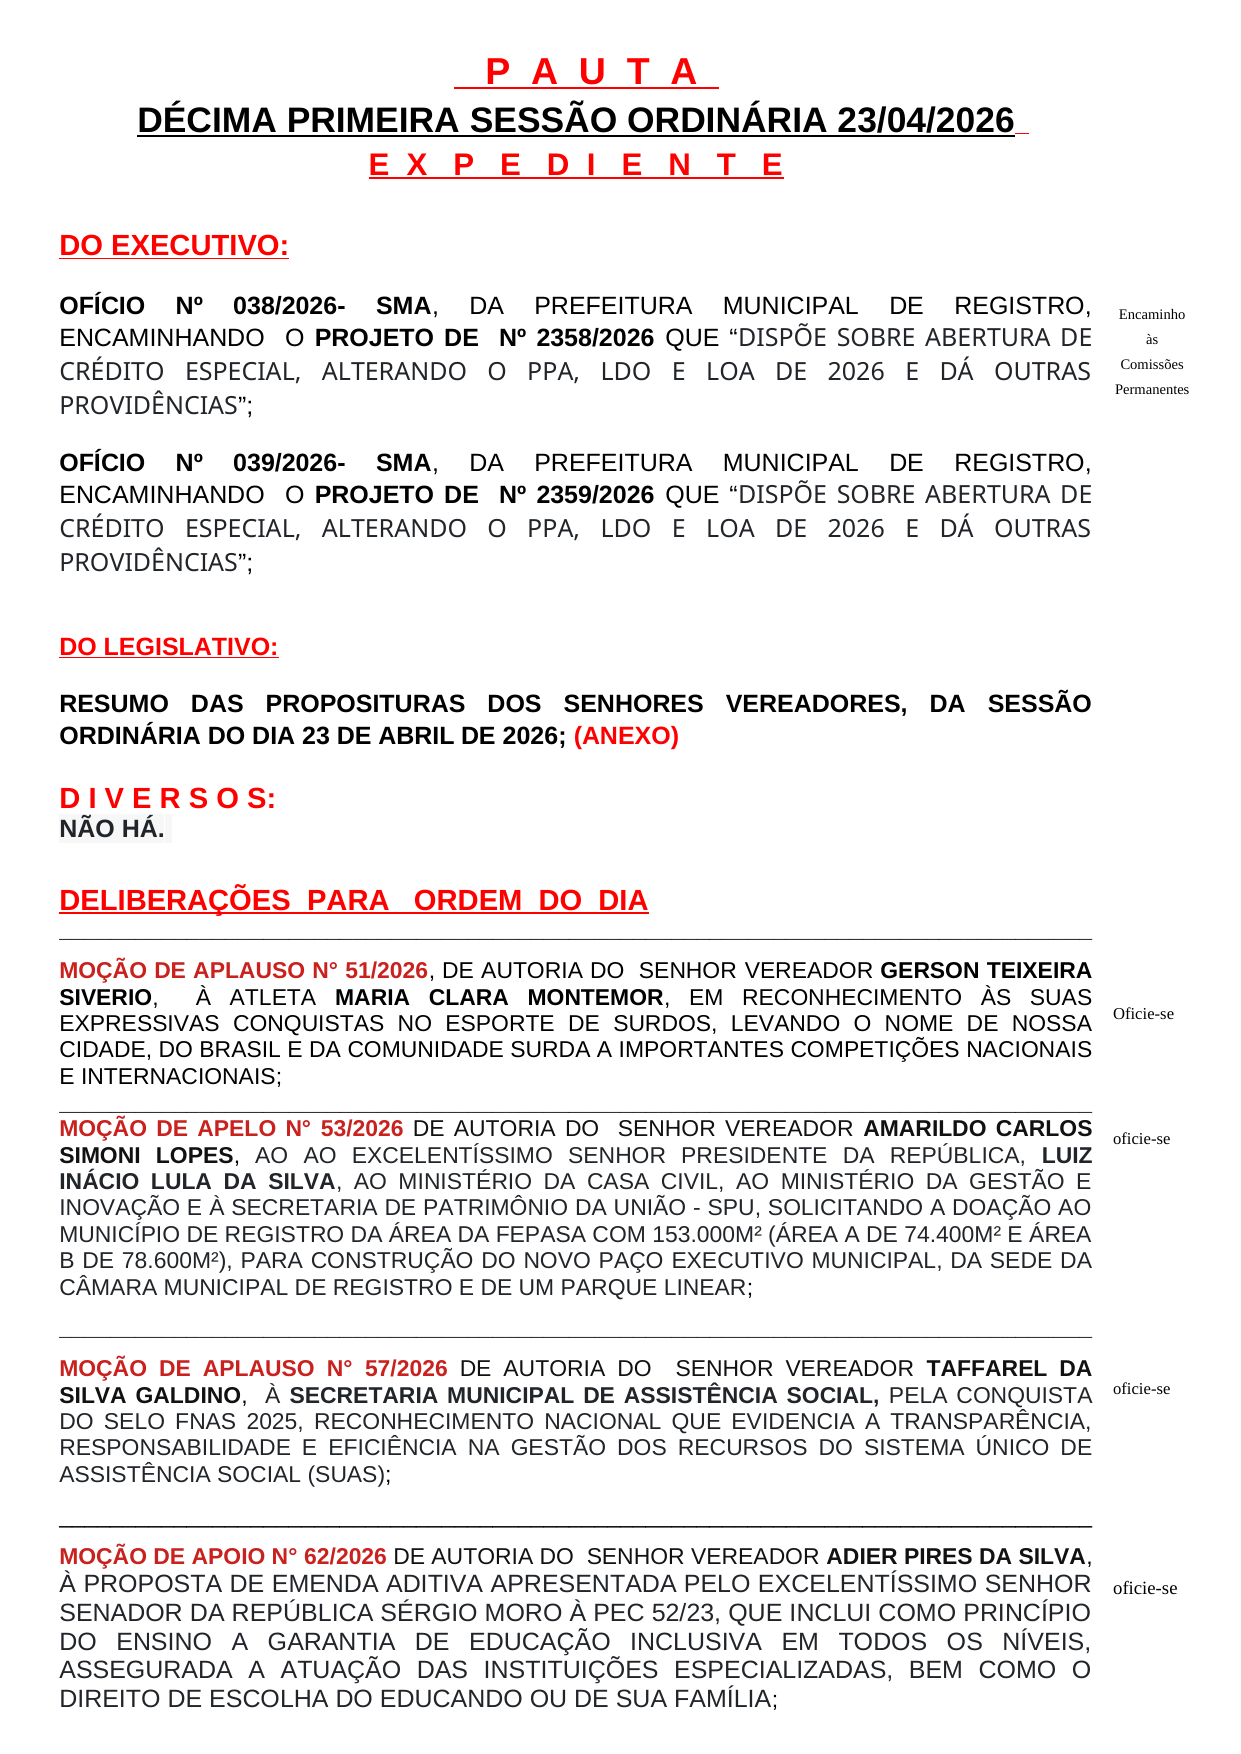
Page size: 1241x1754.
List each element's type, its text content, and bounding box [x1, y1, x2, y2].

text MOÇÃO DE APLAUSO N° 51/2026, DE AUTORIA DO SENHOR VEREADOR GERSON TEIXEIRA SIVERIO, À ATLETA MARIA CLARA MONTEMOR, EM RECONHECIMENTO ÀS SUAS EXPRESSIVAS CONQUISTAS NO ESPORTE DE SURDOS, LEVANDO O NOME DE NOSSA CIDADE, DO BRASIL E DA COMUNIDADE SURDA A IMPORTANTES COMPETIÇÕES NACIONAIS E INTERNACIONAIS; [59, 957, 1093, 1089]
text _________________________________________________________________________________ [59, 1089, 1093, 1115]
text DELIBERAÇÕES PARA ORDEM DO DIA [59, 883, 1093, 916]
text Oficie-se [1113, 999, 1182, 1024]
text oficie-se [1113, 1574, 1182, 1599]
text DO LEGISLATIVO: [59, 632, 1093, 660]
text RESUMO DAS PROPOSITURAS DOS SENHORES VEREADORES, DA SESSÃO ORDINÁRIA DO DIA 23 DE abril DE 2026; (ANEXO) [59, 689, 1093, 752]
text Encaminho às Comissões Permanentes [1113, 299, 1191, 399]
subtitle DO EXECUTIVO: [59, 228, 1093, 262]
text E X P E D I E N T E [59, 146, 1093, 182]
text oficie-se [1113, 1124, 1182, 1149]
text MOÇÃO DE APOIO N° 62/2026 DE AUTORIA DO SENHOR VEREADOR ADIER PIRES DA SILVA, À PROPOSTA DE EMENDA ADITIVA APRESENTADA PELO EXCELENTÍSSIMO SENHOR SENADOR DA REPÚBLICA SÉRGIO MORO À PEC 52/23, QUE INCLUI COMO PRINCÍPIO DO ENSINO A GARANTIA DE EDUCAÇÃO INCLUSIVA EM TODOS OS NÍVEIS, ASSEGURADA A ATUAÇÃO DAS INSTITUIÇÕES ESPECIALIZADAS, BEM COMO O DIREITO DE ESCOLHA DO EDUCANDO OU DE SUA FAMÍLIA; [59, 1543, 1093, 1713]
text oficie-se [1113, 1374, 1182, 1399]
text OFÍCIO Nº 038/2026- SMA, DA PREFEITURA MUNICIPAL DE REGISTRO, ENCAMINHANDO O PROJETO DE Nº 2358/2026 QUE “DISPÕE SOBRE ABERTURA DE CRÉDITO ESPECIAL, ALTERANDO O PPA, LDO E LOA DE 2026 E DÁ OUTRAS PROVIDÊNCIAS”; [59, 291, 1093, 422]
text _________________________________________________________________________________ [59, 916, 1093, 943]
text OFÍCIO Nº 039/2026- SMA, DA PREFEITURA MUNICIPAL DE REGISTRO, ENCAMINHANDO O PROJETO DE Nº 2359/2026 QUE “DISPÕE SOBRE ABERTURA DE CRÉDITO ESPECIAL, ALTERANDO O PPA, LDO E LOA DE 2026 E DÁ OUTRAS PROVIDÊNCIAS”; [59, 448, 1093, 579]
text NÃO HÁ. [59, 814, 1093, 843]
text _________________________________________________________________________________ [59, 1314, 1093, 1341]
text DÉCIMA primeira SESSÃO ORDINÁRIA 23/04/2026 [59, 99, 1093, 140]
text D I V E R S O S: [59, 781, 1093, 814]
text MOÇÃO DE APELO N° 53/2026 DE AUTORIA DO SENHOR VEREADOR AMARILDO CARLOS SIMONI LOPES, AO AO EXCELENTÍSSIMO SENHOR PRESIDENTE DA REPÚBLICA, LUIZ INÁCIO LULA DA SILVA, AO MINISTÉRIO DA CASA CIVIL, AO MINISTÉRIO DA GESTÃO E INOVAÇÃO E À SECRETARIA DE PATRIMÔNIO DA UNIÃO - SPU, SOLICITANDO A DOAÇÃO AO MUNICÍPIO DE REGISTRO DA ÁREA DA FEPASA COM 153.000M² (ÁREA A DE 74.400M² E ÁREA B DE 78.600M²), PARA CONSTRUÇÃO DO NOVO PAÇO EXECUTIVO MUNICIPAL, DA SEDE DA CÂMARA MUNICIPAL DE REGISTRO E DE UM PARQUE LINEAR; [59, 1115, 1093, 1300]
text MOÇÃO DE APLAUSO N° 57/2026 DE AUTORIA DO SENHOR VEREADOR TAFFAREL DA SILVA GALDINO, À SECRETARIA MUNICIPAL DE ASSISTÊNCIA SOCIAL, PELA CONQUISTA DO SELO FNAS 2025, RECONHECIMENTO NACIONAL QUE EVIDENCIA A TRANSPARÊNCIA, RESPONSABILIDADE E EFICIÊNCIA NA GESTÃO DOS RECURSOS DO SISTEMA ÚNICO DE ASSISTÊNCIA SOCIAL (SUAS); [59, 1355, 1093, 1487]
text _________________________________________________________________________________ [59, 1502, 1093, 1528]
text P A U T A [59, 49, 1093, 93]
